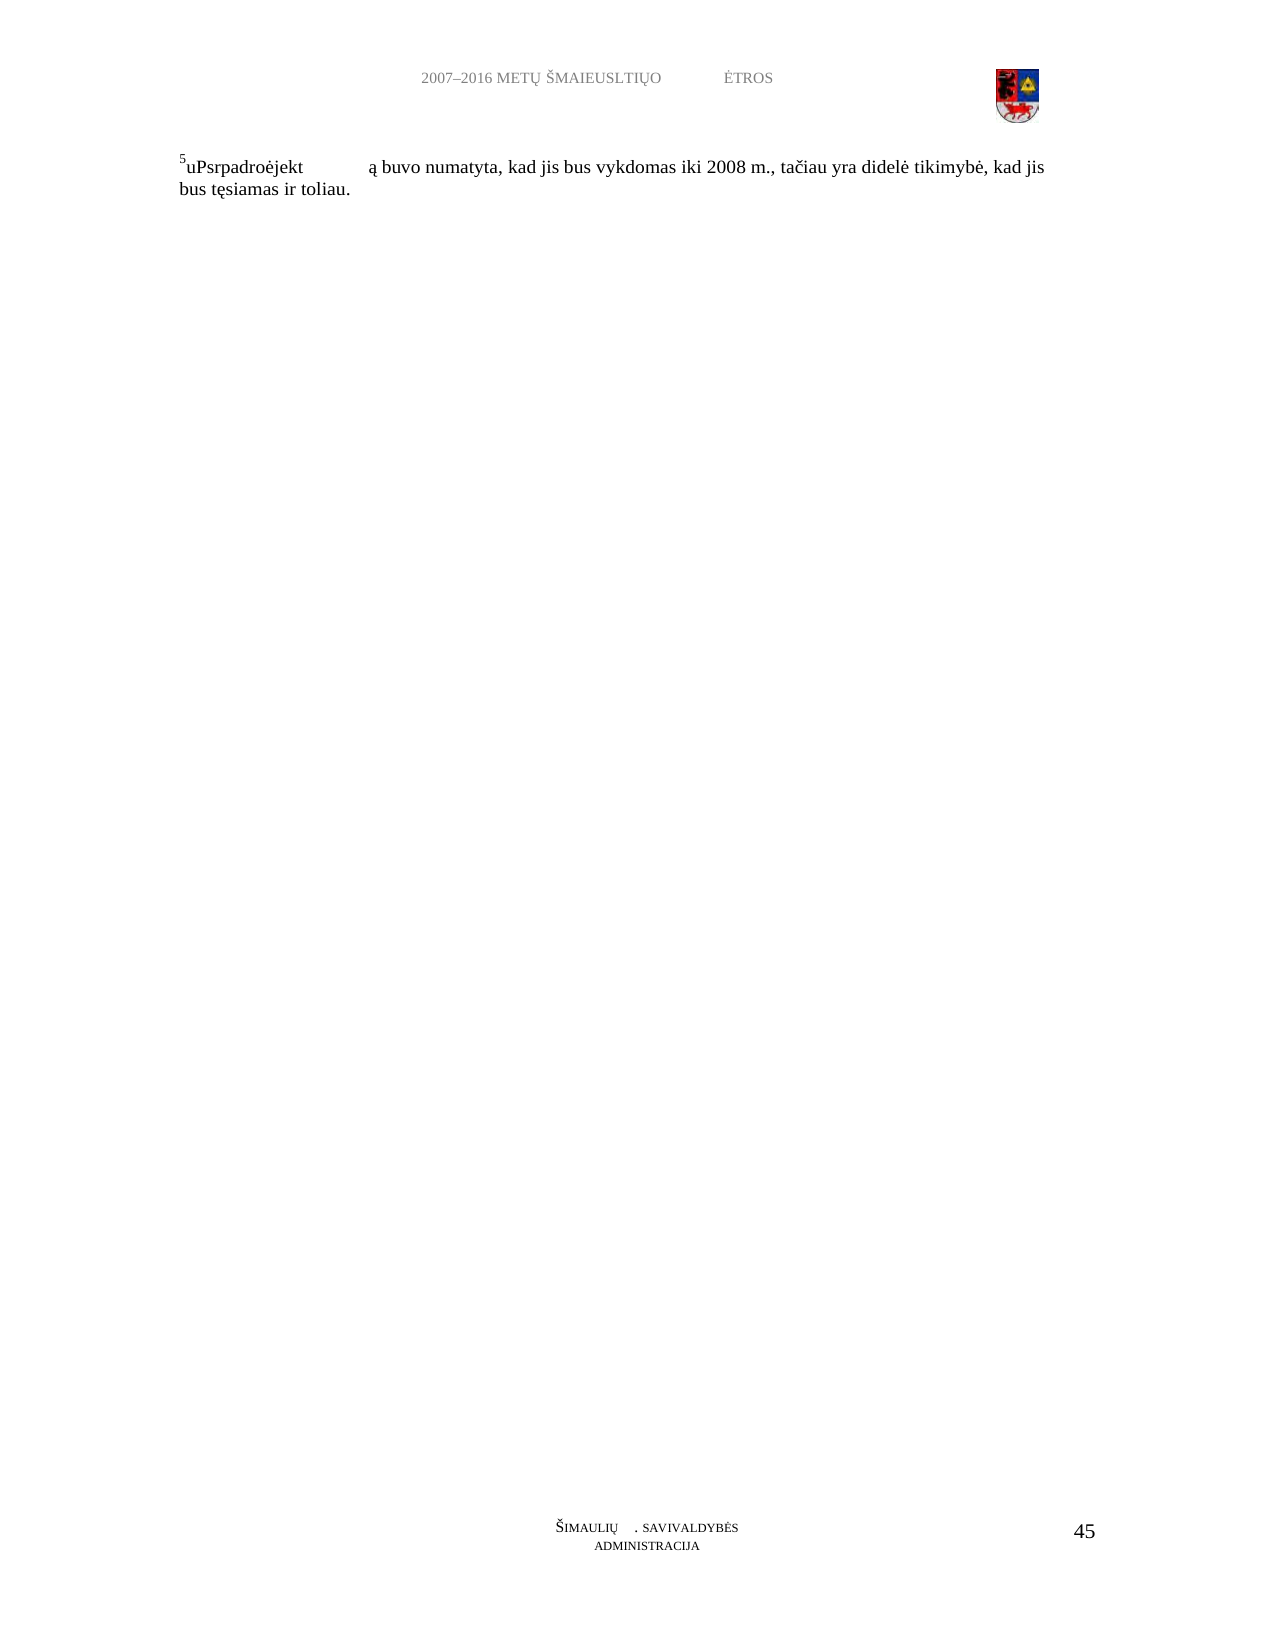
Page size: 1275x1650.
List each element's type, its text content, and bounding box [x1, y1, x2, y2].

text 5uPsrpadroėjekt ą buvo numatyta, kad jis bus vykdomas iki 2008 m., tačiau yra didelė tikimybė, kad jis bus tęsiamas ir toliau. [179, 150, 1068, 199]
